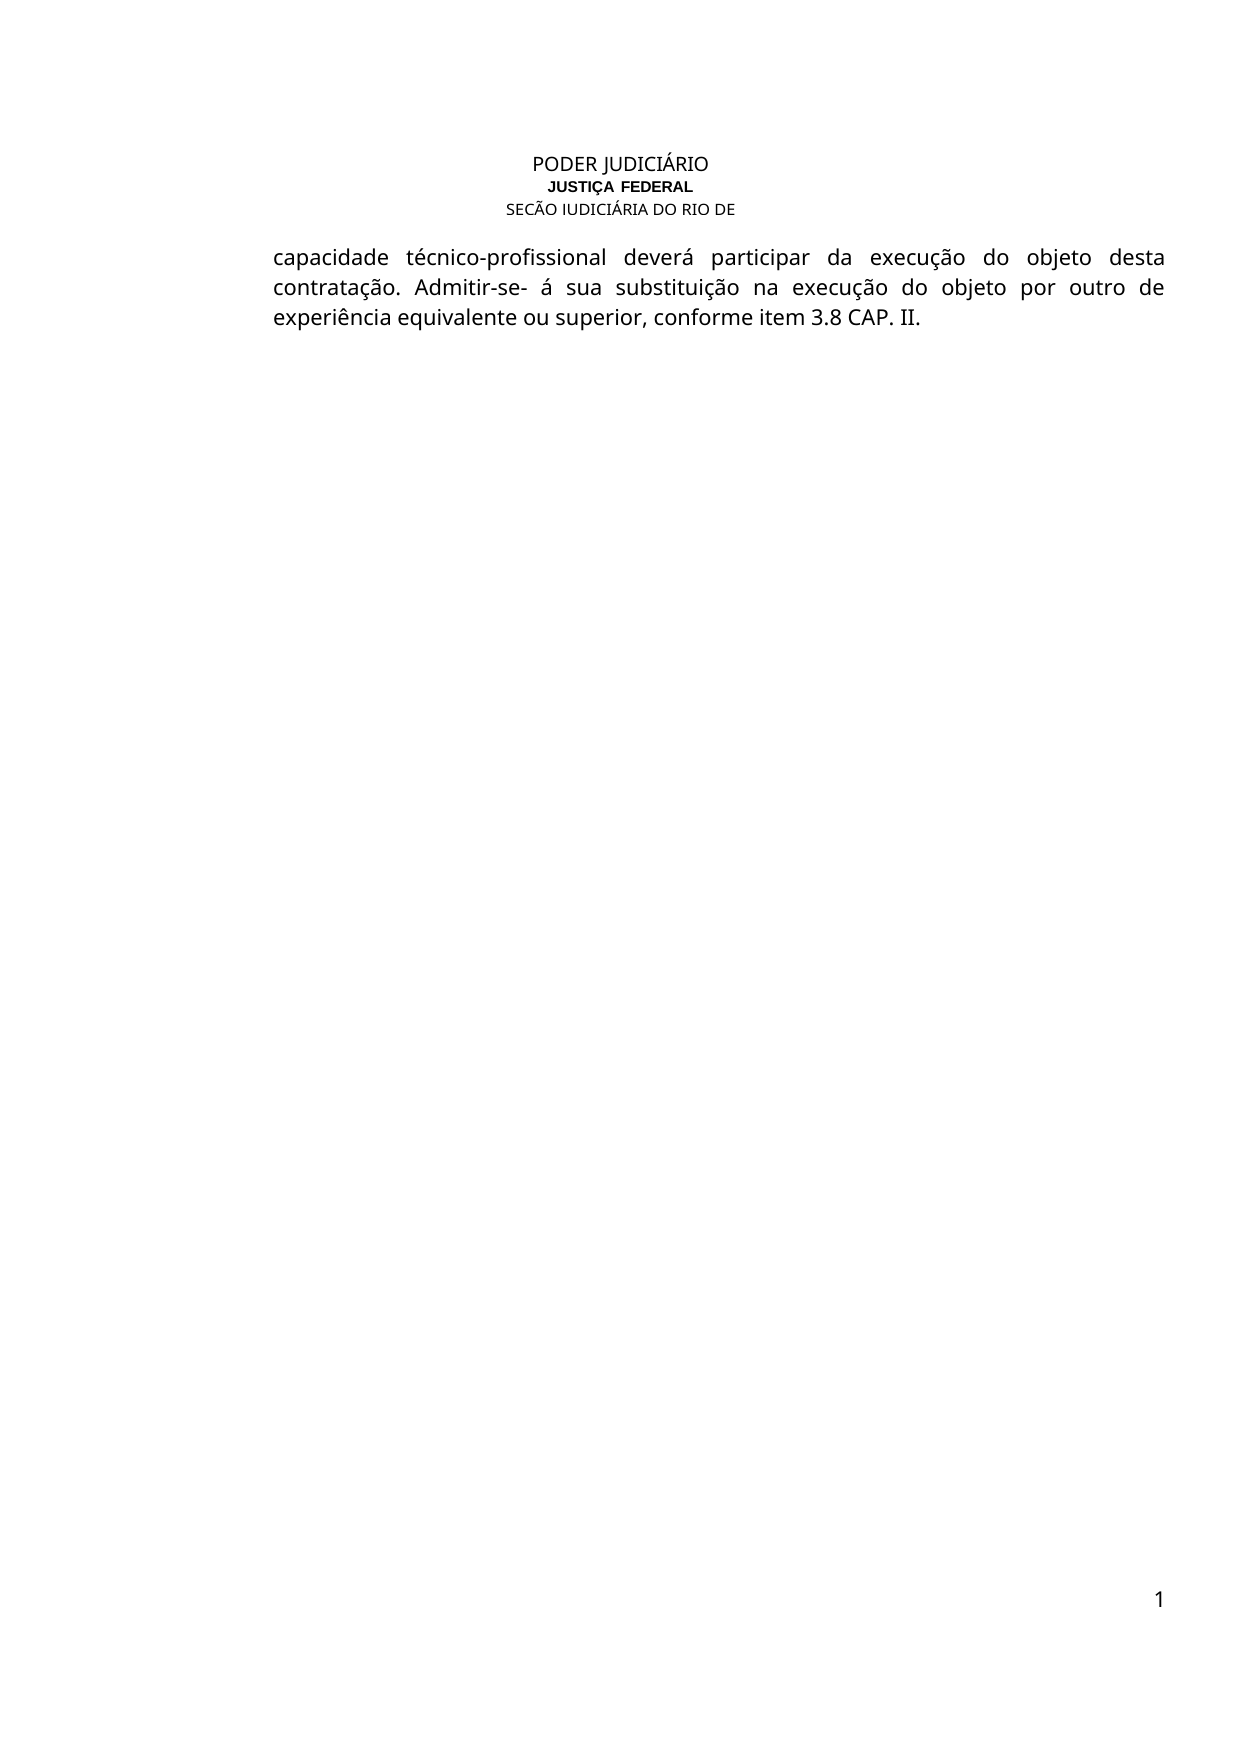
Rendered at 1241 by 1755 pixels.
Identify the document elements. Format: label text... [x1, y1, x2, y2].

text capacidade técnico-profissional deverá participar da execução do objeto desta contratação. Admitir-se- á sua substituição na execução do objeto por outro de experiência equivalente ou superior, conforme item 3.8 CAP. II. [273, 242, 1167, 332]
